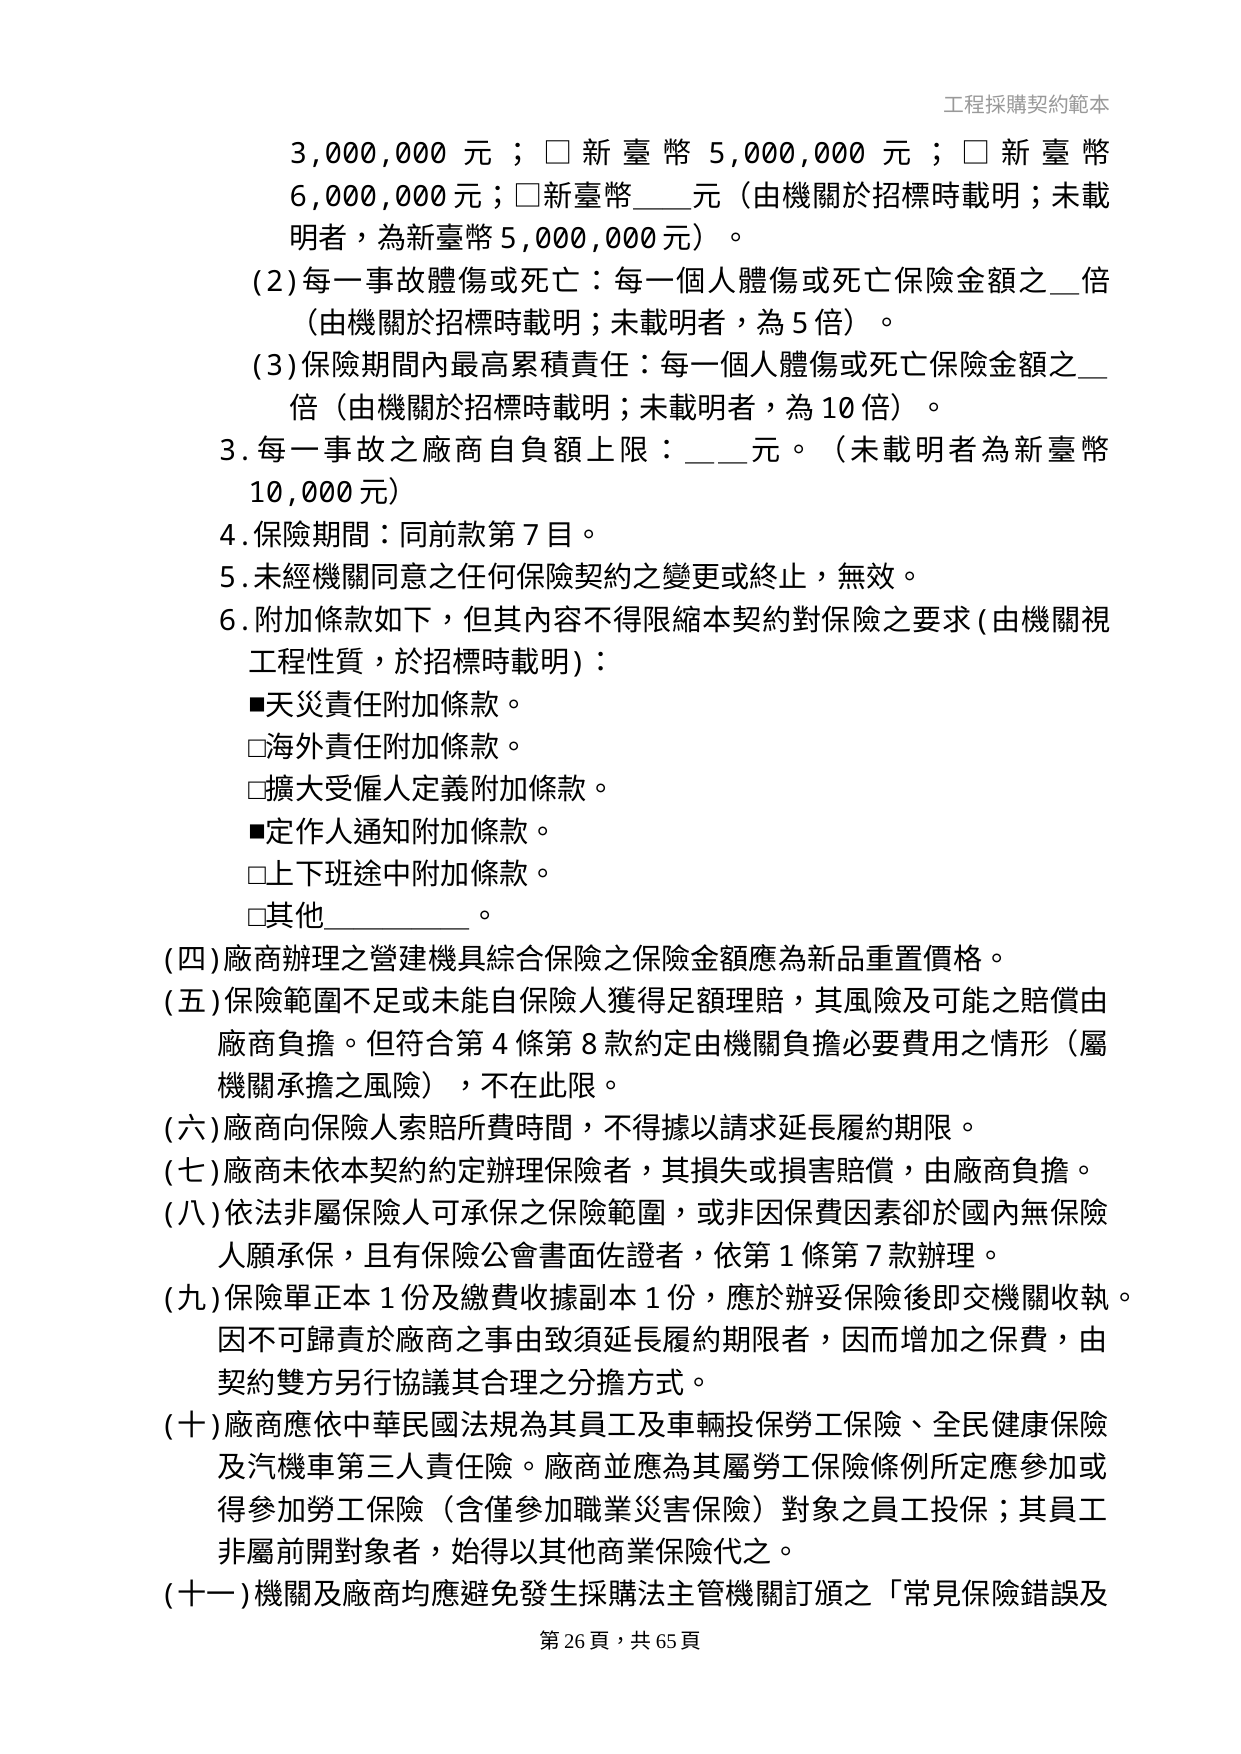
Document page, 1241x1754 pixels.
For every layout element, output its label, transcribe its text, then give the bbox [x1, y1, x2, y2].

text (八)依法非屬保險人可承保之保險範圍，或非因保費因素卻於國內無保險人願承保，且有保險公會書面佐證者，依第1條第7款辦理。 [159, 1190, 1110, 1274]
text (五)保險範圍不足或未能自保險人獲得足額理賠，其風險及可能之賠償由廠商負擔。但符合第4條第8款約定由機關負擔必要費用之情形（屬機關承擔之風險），不在此限。 [159, 978, 1110, 1105]
text ■天災責任附加條款。 [248, 681, 1110, 723]
text (十)廠商應依中華民國法規為其員工及車輛投保勞工保險、全民健康保險及汽機車第三人責任險。廠商並應為其屬勞工保險條例所定應參加或得參加勞工保險（含僅參加職業災害保險）對象之員工投保；其員工非屬前開對象者，始得以其他商業保險代之。 [159, 1401, 1110, 1571]
text □擴大受僱人定義附加條款。 [248, 766, 1110, 808]
text (四)廠商辦理之營建機具綜合保險之保險金額應為新品重置價格。 [159, 935, 1110, 978]
text □上下班途中附加條款。 [248, 851, 1110, 893]
text 4.保險期間：同前款第7目。 [218, 511, 1110, 554]
text ■定作人通知附加條款。 [248, 808, 1110, 851]
text □海外責任附加條款。 [248, 723, 1110, 766]
text 5.未經機關同意之任何保險契約之變更或終止，無效。 [218, 554, 1110, 596]
text 3.每一事故之廠商自負額上限：＿＿元。（未載明者為新臺幣10,000元） [218, 427, 1110, 511]
text □其他＿＿＿＿＿。 [248, 893, 1110, 935]
text (十一)機關及廠商均應避免發生採購法主管機關訂頒之「常見保險錯誤及 [159, 1571, 1110, 1613]
text (七)廠商未依本契約約定辦理保險者，其損失或損害賠償，由廠商負擔。 [159, 1147, 1110, 1190]
text (九)保險單正本1份及繳費收據副本1份，應於辦妥保險後即交機關收執。因不可歸責於廠商之事由致須延長履約期限者，因而增加之保費，由契約雙方另行協議其合理之分擔方式。 [159, 1274, 1110, 1401]
text 3,000,000元；□新臺幣5,000,000元；□新臺幣6,000,000元；□新臺幣＿＿元（由機關於招標時載明；未載明者，為新臺幣5,000,000元）。 [248, 130, 1110, 257]
text (3)保險期間內最高累積責任：每一個人體傷或死亡保險金額之＿倍（由機關於招標時載明；未載明者，為10倍）。 [248, 342, 1110, 427]
text (六)廠商向保險人索賠所費時間，不得據以請求延長履約期限。 [159, 1105, 1110, 1147]
text 6.附加條款如下，但其內容不得限縮本契約對保險之要求(由機關視工程性質，於招標時載明)： [218, 596, 1110, 681]
text (2)每一事故體傷或死亡：每一個人體傷或死亡保險金額之＿倍（由機關於招標時載明；未載明者，為5倍）。 [248, 257, 1110, 342]
